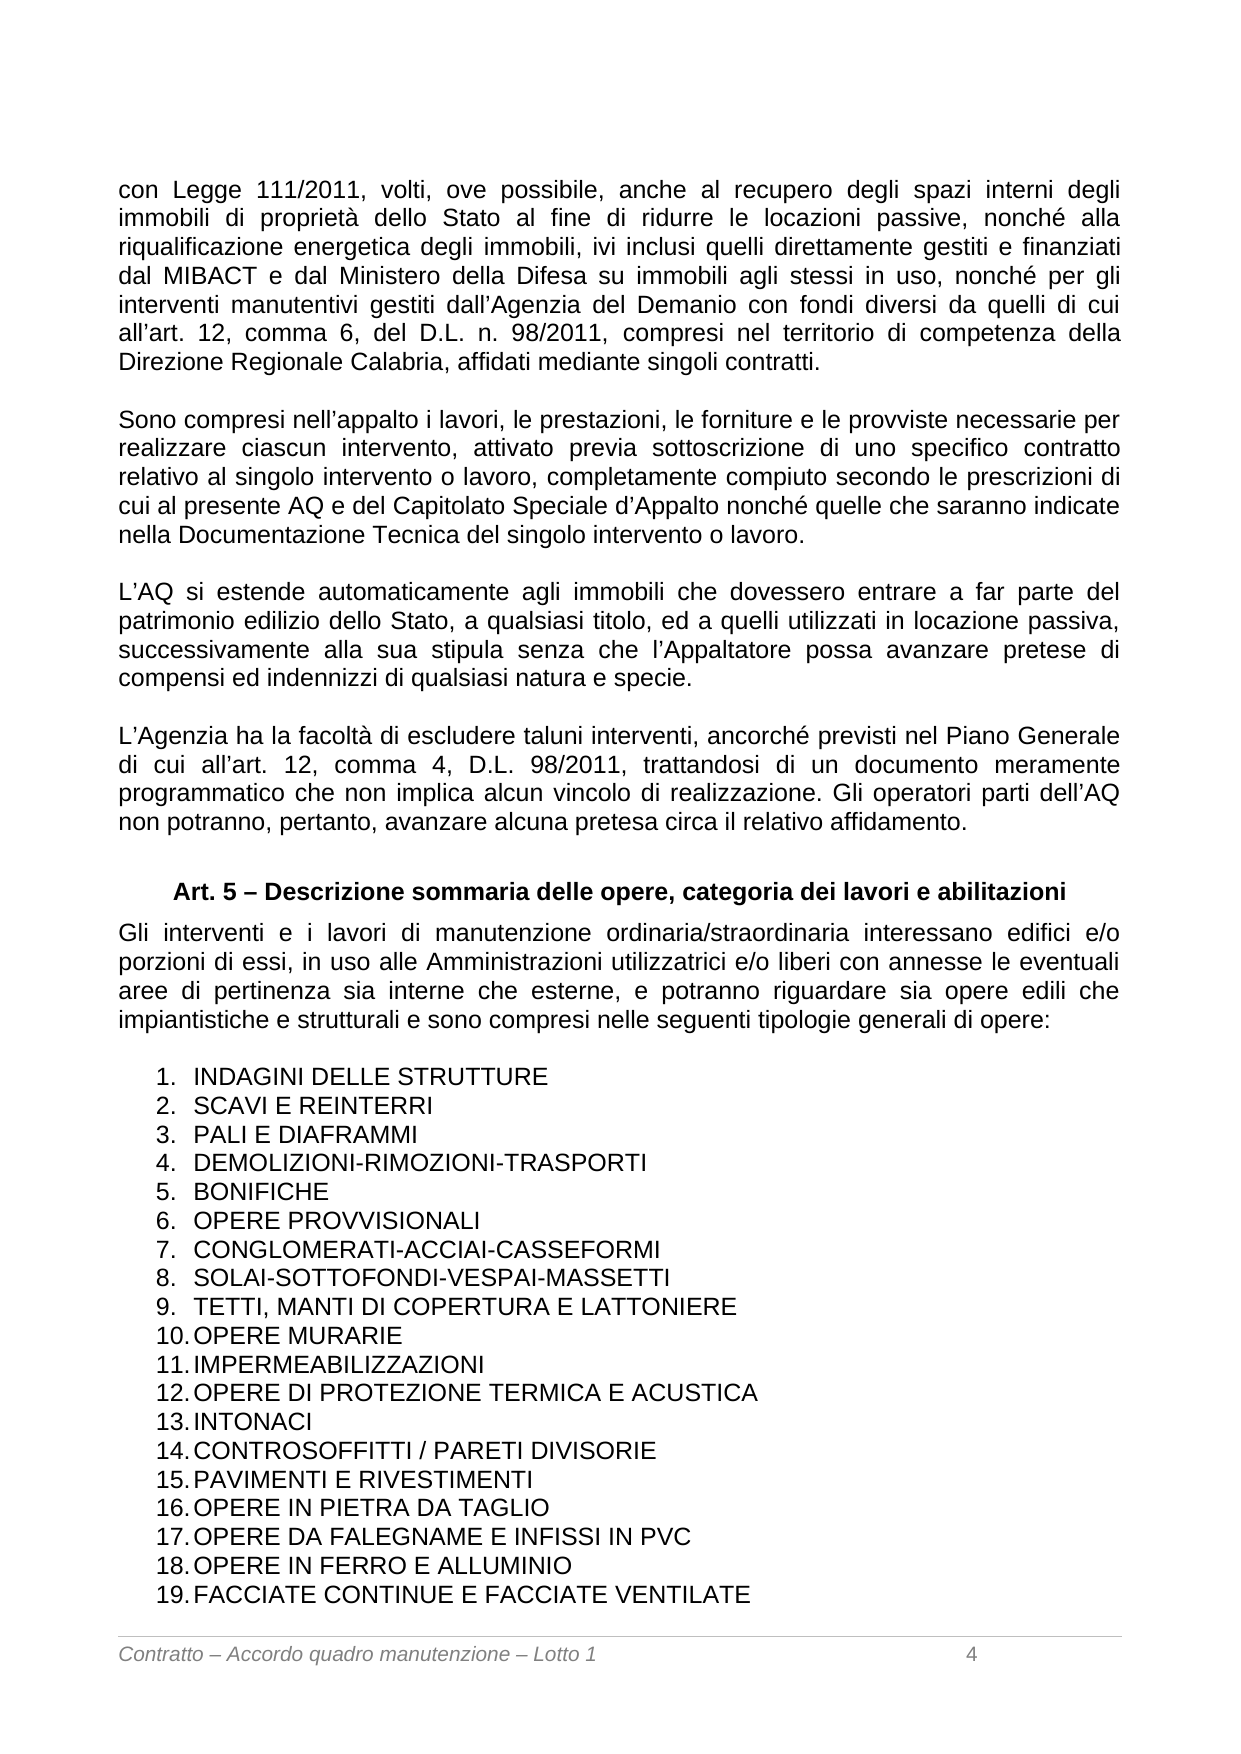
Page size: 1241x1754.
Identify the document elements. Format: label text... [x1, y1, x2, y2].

text con Legge 111/2011, volti, ove possibile, anche al recupero degli spazi interni degli immobili di proprietà dello Stato al fine di ridurre le locazioni passive, nonché alla riqualificazione energetica degli immobili, ivi inclusi quelli direttamente gestiti e finanziati dal MIBACT e dal Ministero della Difesa su immobili agli stessi in uso, nonché per gli interventi manutentivi gestiti dall’Agenzia del Demanio con fondi diversi da quelli di cui all’art. 12, comma 6, del D.L. n. 98/2011, compresi nel territorio di competenza della Direzione Regionale Calabria, affidati mediante singoli contratti. [118, 174, 1122, 376]
text Gli interventi e i lavori di manutenzione ordinaria/straordinaria interessano edifici e/o porzioni di essi, in uso alle Amministrazioni utilizzatrici e/o liberi con annesse le eventuali aree di pertinenza sia interne che esterne, e potranno riguardare sia opere edili che impiantistiche e strutturali e sono compresi nelle seguenti tipologie generali di opere: [118, 918, 1122, 1033]
list OPERE PROVVISIONALI [156, 1206, 1122, 1234]
list CONTROSOFFITTI / PARETI DIVISORIE [156, 1436, 1122, 1464]
list SCAVI E REINTERRI [156, 1091, 1122, 1119]
list OPERE IN FERRO E ALLUMINIO [156, 1551, 1122, 1579]
list SOLAI-SOTTOFONDI-VESPAI-MASSETTI [156, 1263, 1122, 1292]
list INDAGINI DELLE STRUTTURE [156, 1062, 1122, 1091]
text Sono compresi nell’appalto i lavori, le prestazioni, le forniture e le provviste necessarie per realizzare ciascun intervento, attivato previa sottoscrizione di uno specifico contratto relativo al singolo intervento o lavoro, completamente compiuto secondo le prescrizioni di cui al presente AQ e del Capitolato Speciale d’Appalto nonché quelle che saranno indicate nella Documentazione Tecnica del singolo intervento o lavoro. [118, 404, 1122, 548]
text L’AQ si estende automaticamente agli immobili che dovessero entrare a far parte del patrimonio edilizio dello Stato, a qualsiasi titolo, ed a quelli utilizzati in locazione passiva, successivamente alla sua stipula senza che l’Appaltatore possa avanzare pretese di compensi ed indennizzi di qualsiasi natura e specie. [118, 577, 1122, 692]
list DEMOLIZIONI-RIMOZIONI-TRASPORTI [156, 1148, 1122, 1177]
list OPERE MURARIE [156, 1321, 1122, 1349]
list PAVIMENTI E RIVESTIMENTI [156, 1464, 1122, 1493]
text Art. 5 – Descrizione sommaria delle opere, categoria dei lavori e abilitazioni [118, 877, 1122, 906]
list INTONACI [156, 1407, 1122, 1436]
list OPERE DI PROTEZIONE TERMICA E ACUSTICA [156, 1378, 1122, 1407]
list PALI E DIAFRAMMI [156, 1119, 1122, 1148]
list OPERE DA FALEGNAME E INFISSI IN PVC [156, 1522, 1122, 1551]
list IMPERMEABILIZZAZIONI [156, 1349, 1122, 1378]
list TETTI, MANTI DI COPERTURA E LATTONIERE [156, 1292, 1122, 1321]
list CONGLOMERATI-ACCIAI-CASSEFORMI [156, 1234, 1122, 1263]
list FACCIATE CONTINUE E FACCIATE VENTILATE [156, 1579, 1122, 1608]
list BONIFICHE [156, 1177, 1122, 1206]
list OPERE IN PIETRA DA TAGLIO [156, 1493, 1122, 1522]
text L’Agenzia ha la facoltà di escludere taluni interventi, ancorché previsti nel Piano Generale di cui all’art. 12, comma 4, D.L. 98/2011, trattandosi di un documento meramente programmatico che non implica alcun vincolo di realizzazione. Gli operatori parti dell’AQ non potranno, pertanto, avanzare alcuna pretesa circa il relativo affidamento. [118, 721, 1122, 836]
